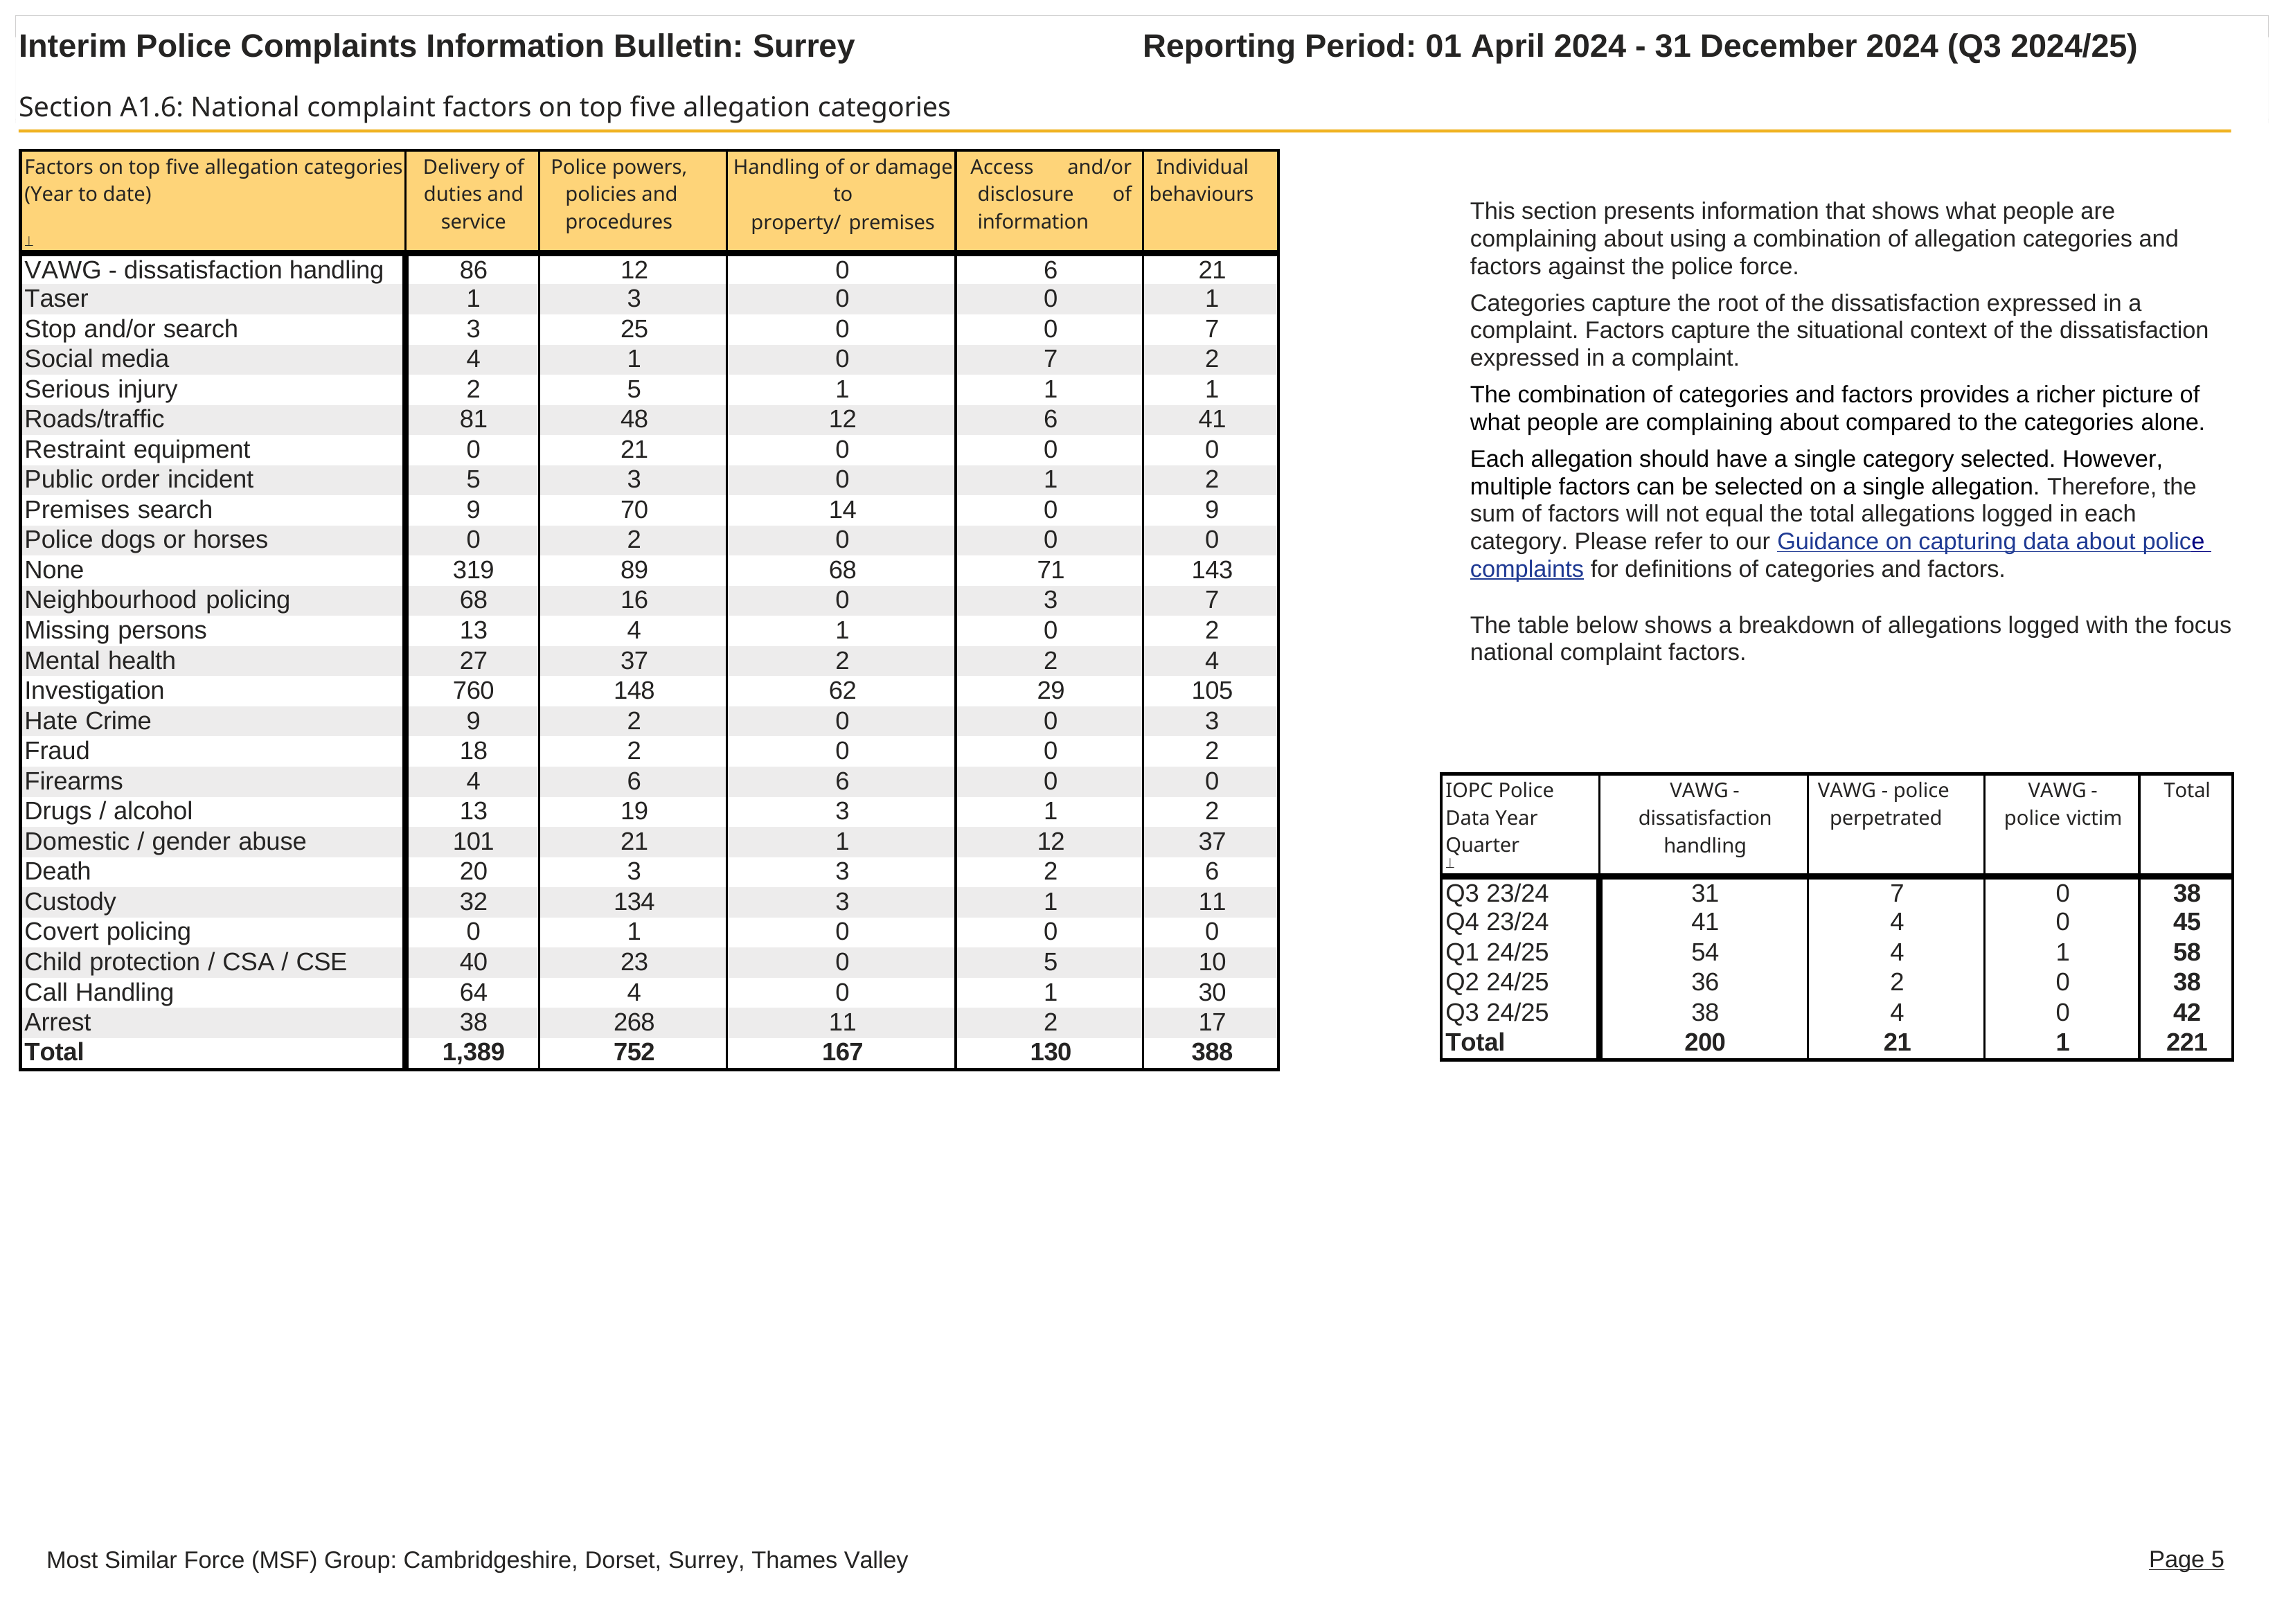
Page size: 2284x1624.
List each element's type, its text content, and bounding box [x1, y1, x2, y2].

table_cell 71 [957, 555, 1142, 586]
table_cell 29 [957, 676, 1142, 706]
table_header Access and/or disclosure of information [957, 152, 1142, 250]
table_cell 6 [957, 405, 1142, 435]
table_cell Investigation [22, 676, 402, 706]
table_cell 0 [957, 737, 1142, 767]
table_cell 2 [1144, 345, 1277, 375]
table_cell 143 [1144, 555, 1277, 586]
table_cell 25 [540, 314, 726, 344]
table_cell 12 [957, 827, 1142, 857]
table_cell Custody [22, 887, 402, 918]
table_cell 0 [728, 918, 954, 947]
table_cell 3 [409, 314, 538, 344]
table_cell 4 [540, 978, 726, 1008]
table_header Individual behaviours [1144, 152, 1277, 250]
table_cell Stop and/or search [22, 314, 402, 344]
table_cell 101 [409, 827, 538, 857]
table_cell Death [22, 857, 402, 887]
table_cell 0 [957, 284, 1142, 314]
table_cell 23 [540, 947, 726, 978]
table_cell 2 [409, 375, 538, 404]
table_cell Police dogs or horses [22, 526, 402, 555]
table_cell 0 [1144, 767, 1277, 797]
table_cell Call Handling [22, 978, 402, 1008]
table_cell 1 [957, 797, 1142, 827]
table_cell 1 [957, 375, 1142, 404]
table_cell 1 [728, 375, 954, 404]
table_cell 1 [728, 616, 954, 646]
table_cell 89 [540, 555, 726, 586]
table_cell 0 [957, 918, 1142, 947]
table_cell 0 [728, 978, 954, 1008]
table_cell 6 [728, 767, 954, 797]
table_cell 9 [409, 706, 538, 736]
table_cell 0 [1144, 435, 1277, 465]
table_cell Drugs / alcohol [22, 797, 402, 827]
subtitle Section A1.6: National complaint factors on top five allegation categories [15, 148, 1284, 1076]
table_cell 1 [1144, 284, 1277, 314]
table_cell 48 [540, 405, 726, 435]
table_cell 12 [540, 256, 726, 284]
table_cell 5 [540, 375, 726, 404]
table_cell 105 [1144, 676, 1277, 706]
table_cell 2 [957, 646, 1142, 676]
table_cell 148 [540, 676, 726, 706]
table_cell 0 [1144, 526, 1277, 555]
table_cell 9 [1144, 495, 1277, 526]
table_cell 2 [1144, 797, 1277, 827]
table_cell 268 [540, 1008, 726, 1038]
table_cell 2 [540, 737, 726, 767]
table_cell 3 [540, 465, 726, 495]
table_cell 0 [957, 767, 1142, 797]
table_cell 10 [1144, 947, 1277, 978]
table_cell 6 [1144, 857, 1277, 887]
table_cell 2 [540, 706, 726, 736]
table_cell 1,389 [409, 1038, 538, 1068]
table_cell 2 [1144, 616, 1277, 646]
table_cell 2 [1144, 737, 1277, 767]
table_cell 1 [540, 918, 726, 947]
table_cell 2 [1144, 465, 1277, 495]
table_cell 319 [409, 555, 538, 586]
table_cell Public order incident [22, 465, 402, 495]
table_cell Taser [22, 284, 402, 314]
table_cell 0 [728, 256, 954, 284]
table_cell 1 [1144, 375, 1277, 404]
table_header Factors on top five allegation categories (Year to date)  [22, 152, 404, 250]
table_cell 1 [409, 284, 538, 314]
table_cell 0 [957, 616, 1142, 646]
table_cell 3 [728, 887, 954, 918]
table_cell 1 [728, 827, 954, 857]
table_cell Missing persons [22, 616, 402, 646]
table_cell Serious injury [22, 375, 402, 404]
table_cell 30 [1144, 978, 1277, 1008]
table_cell Total [22, 1038, 402, 1068]
table_cell 2 [728, 646, 954, 676]
table_cell Social media [22, 345, 402, 375]
table_cell 760 [409, 676, 538, 706]
table_cell 38 [409, 1008, 538, 1038]
table_cell 32 [409, 887, 538, 918]
table_cell 37 [540, 646, 726, 676]
table_header Police powers, policies and procedures [540, 152, 726, 250]
table_header Delivery of duties and service [407, 152, 538, 250]
table_cell 0 [728, 947, 954, 978]
table_cell 2 [540, 526, 726, 555]
table_cell 1 [540, 345, 726, 375]
table_cell 70 [540, 495, 726, 526]
table_cell 7 [1144, 586, 1277, 616]
table_cell 1 [957, 978, 1142, 1008]
table_cell Child protection / CSA / CSE [22, 947, 402, 978]
table_cell Firearms [22, 767, 402, 797]
table_cell 3 [1144, 706, 1277, 736]
table_cell Covert policing [22, 918, 402, 947]
table_cell 3 [728, 797, 954, 827]
table_cell 4 [409, 345, 538, 375]
table_cell 6 [540, 767, 726, 797]
table_cell 40 [409, 947, 538, 978]
table_cell 1 [957, 465, 1142, 495]
table_cell 0 [409, 918, 538, 947]
table_cell 18 [409, 737, 538, 767]
table_cell 0 [728, 435, 954, 465]
table_cell Mental health [22, 646, 402, 676]
table_cell 752 [540, 1038, 726, 1068]
table_cell 130 [957, 1038, 1142, 1068]
table_cell Arrest [22, 1008, 402, 1038]
table_cell 0 [957, 495, 1142, 526]
table_cell Domestic / gender abuse [22, 827, 402, 857]
table_cell 5 [409, 465, 538, 495]
table_cell 16 [540, 586, 726, 616]
table_cell 14 [728, 495, 954, 526]
table_cell Restraint equipment [22, 435, 402, 465]
table_cell Neighbourhood policing [22, 586, 402, 616]
table_cell 68 [409, 586, 538, 616]
table_cell 0 [728, 345, 954, 375]
table_cell 0 [728, 526, 954, 555]
table_cell 4 [1144, 646, 1277, 676]
table_cell 7 [957, 345, 1142, 375]
table_cell 0 [728, 737, 954, 767]
table_cell 6 [957, 256, 1142, 284]
table_cell 0 [728, 465, 954, 495]
table_cell 0 [957, 314, 1142, 344]
table_cell 0 [957, 526, 1142, 555]
table_cell 20 [409, 857, 538, 887]
table_cell Premises search [22, 495, 402, 526]
table_cell 11 [728, 1008, 954, 1038]
table_cell 0 [957, 435, 1142, 465]
table_cell 21 [1144, 256, 1277, 284]
table_cell 27 [409, 646, 538, 676]
table_cell 2 [957, 857, 1142, 887]
table_cell 37 [1144, 827, 1277, 857]
table_cell 134 [540, 887, 726, 918]
table_cell 68 [728, 555, 954, 586]
table_cell 0 [728, 586, 954, 616]
table_cell Roads/traffic [22, 405, 402, 435]
table_cell 9 [409, 495, 538, 526]
table_cell 11 [1144, 887, 1277, 918]
table_cell 19 [540, 797, 726, 827]
table_cell 7 [1144, 314, 1277, 344]
table_cell 3 [540, 857, 726, 887]
table_cell 3 [728, 857, 954, 887]
table_cell VAWG - dissatisfaction handling [22, 256, 402, 284]
table_cell 21 [540, 827, 726, 857]
table_cell 13 [409, 616, 538, 646]
table_cell 86 [409, 256, 538, 284]
table_cell 388 [1144, 1038, 1277, 1068]
table_cell 21 [540, 435, 726, 465]
table_cell 64 [409, 978, 538, 1008]
table_cell 0 [728, 706, 954, 736]
table_cell 81 [409, 405, 538, 435]
table_cell 0 [957, 706, 1142, 736]
table_cell 4 [409, 767, 538, 797]
table_cell Hate Crime [22, 706, 402, 736]
table_cell 0 [728, 284, 954, 314]
table_cell 167 [728, 1038, 954, 1068]
table_cell Fraud [22, 737, 402, 767]
table_cell 17 [1144, 1008, 1277, 1038]
table_cell 5 [957, 947, 1142, 978]
table_cell 1 [957, 887, 1142, 918]
table_cell 12 [728, 405, 954, 435]
table_cell 4 [540, 616, 726, 646]
table_cell 3 [540, 284, 726, 314]
table_cell 2 [957, 1008, 1142, 1038]
table_cell None [22, 555, 402, 586]
table_cell 41 [1144, 405, 1277, 435]
table_cell 0 [1144, 918, 1277, 947]
table_header Handling of or damage to property/ premises [728, 152, 954, 250]
table_cell 0 [409, 526, 538, 555]
table_cell 0 [728, 314, 954, 344]
table_cell 0 [409, 435, 538, 465]
table_cell 3 [957, 586, 1142, 616]
table_cell 62 [728, 676, 954, 706]
table_cell 13 [409, 797, 538, 827]
